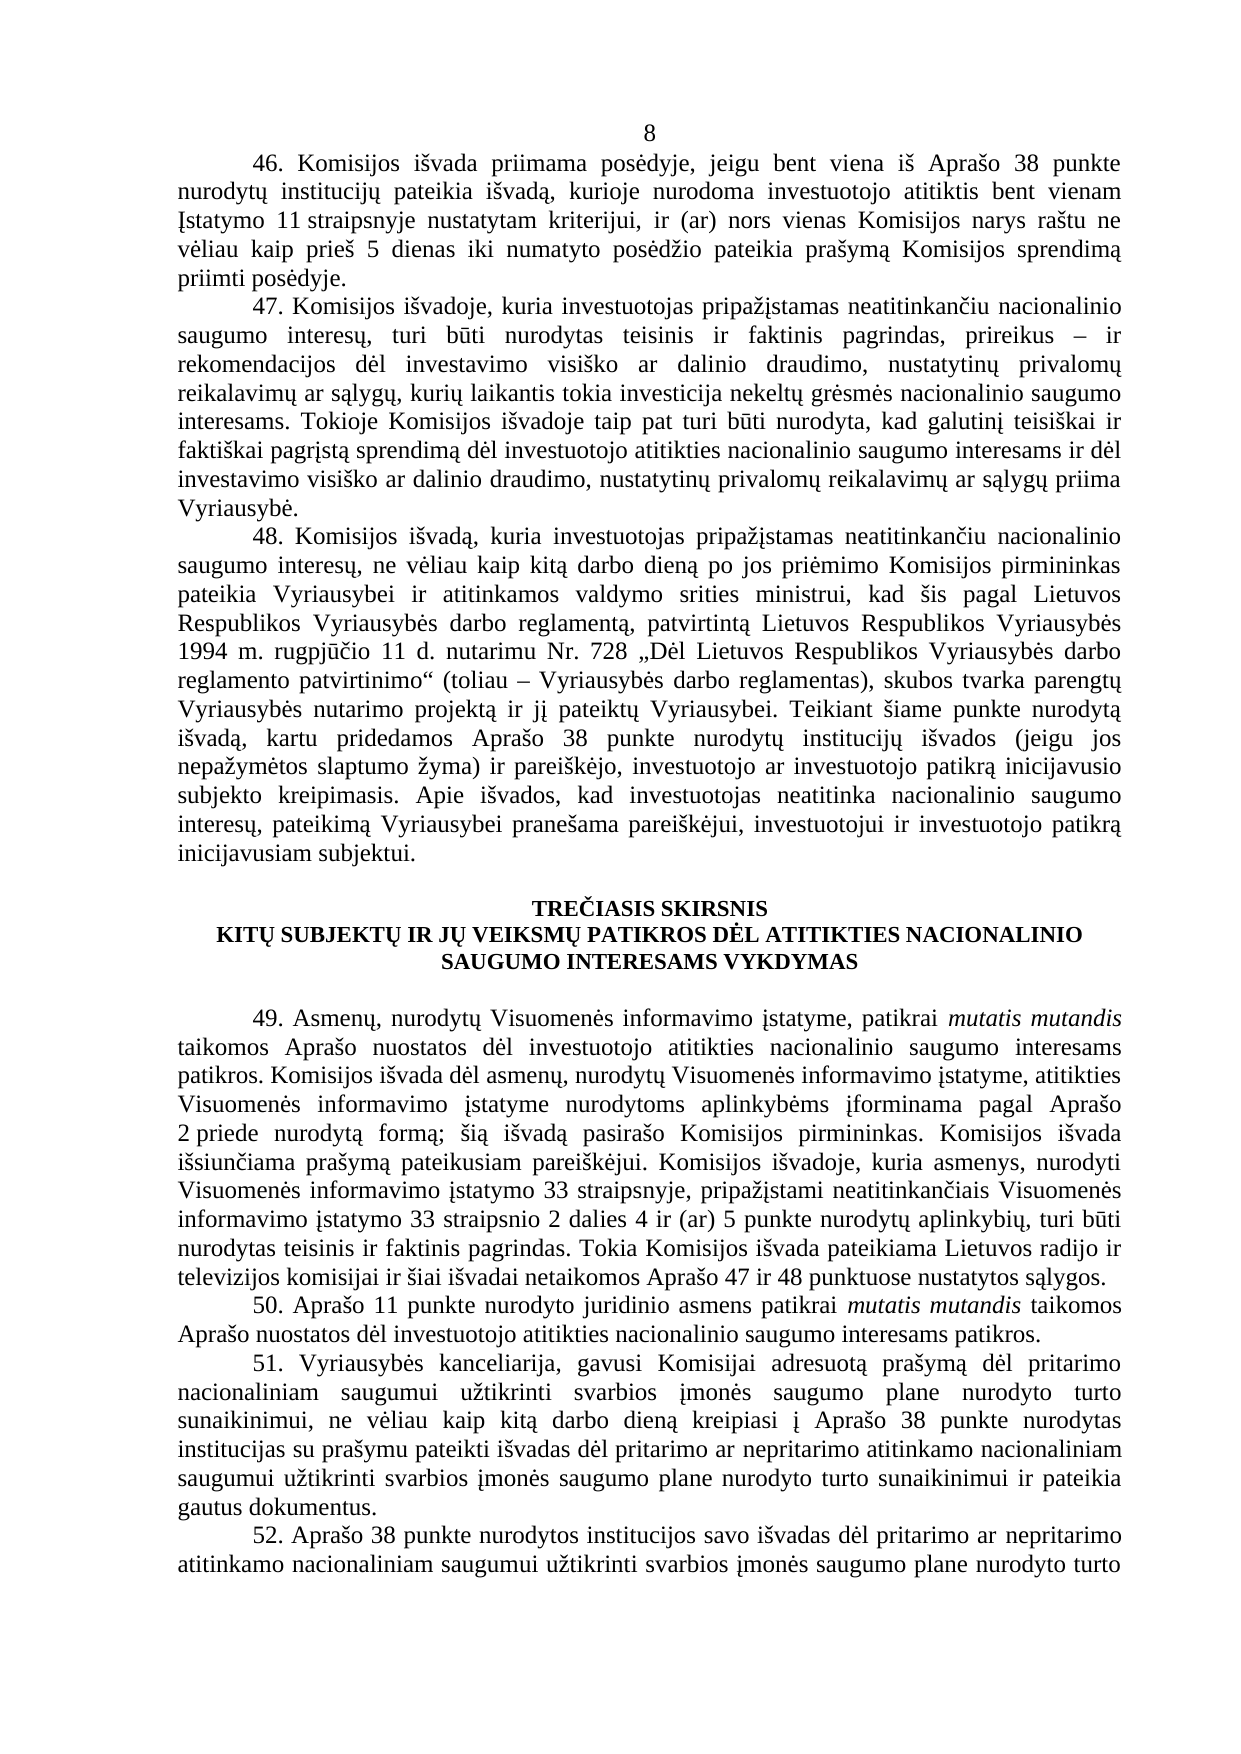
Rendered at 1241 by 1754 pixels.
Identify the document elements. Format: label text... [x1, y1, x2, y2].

text TREČIASIS SKIRSNIS [177, 895, 1122, 921]
text KITŲ SUBJEKTŲ IR JŲ VEIKSMŲ PATIKROS DĖL ATITIKTIES NACIONALINIO SAUGUMO INTERESAMS VYKDYMAS [177, 921, 1122, 974]
text 52. Aprašo 38 punkte nurodytos institucijos savo išvadas dėl pritarimo ar nepritarimo atitinkamo nacionaliniam saugumui užtikrinti svarbios įmonės saugumo plane nurodyto turto [177, 1520, 1122, 1578]
text 51. Vyriausybės kanceliarija, gavusi Komisijai adresuotą prašymą dėl pritarimo nacionaliniam saugumui užtikrinti svarbios įmonės saugumo plane nurodyto turto sunaikinimui, ne vėliau kaip kitą darbo dieną kreipiasi į Aprašo 38 punkte nurodytas institucijas su prašymu pateikti išvadas dėl pritarimo ar nepritarimo atitinkamo nacionaliniam saugumui užtikrinti svarbios įmonės saugumo plane nurodyto turto sunaikinimui ir pateikia gautus dokumentus. [177, 1348, 1122, 1520]
text 48. Komisijos išvadą, kuria investuotojas pripažįstamas neatitinkančiu nacionalinio saugumo interesų, ne vėliau kaip kitą darbo dieną po jos priėmimo Komisijos pirmininkas pateikia Vyriausybei ir atitinkamos valdymo srities ministrui, kad šis pagal Lietuvos Respublikos Vyriausybės darbo reglamentą, patvirtintą Lietuvos Respublikos Vyriausybės 1994 m. rugpjūčio 11 d. nutarimu Nr. 728 „Dėl Lietuvos Respublikos Vyriausybės darbo reglamento patvirtinimo“ (toliau – Vyriausybės darbo reglamentas), skubos tvarka parengtų Vyriausybės nutarimo projektą ir jį pateiktų Vyriausybei. Teikiant šiame punkte nurodytą išvadą, kartu pridedamos Aprašo 38 punkte nurodytų institucijų išvados (jeigu jos nepažymėtos slaptumo žyma) ir pareiškėjo, investuotojo ar investuotojo patikrą inicijavusio subjekto kreipimasis. Apie išvados, kad investuotojas neatitinka nacionalinio saugumo interesų, pateikimą Vyriausybei pranešama pareiškėjui, investuotojui ir investuotojo patikrą inicijavusiam subjektui. [177, 521, 1122, 866]
text 49. Asmenų, nurodytų Visuomenės informavimo įstatyme, patikrai mutatis mutandis taikomos Aprašo nuostatos dėl investuotojo atitikties nacionalinio saugumo interesams patikros. Komisijos išvada dėl asmenų, nurodytų Visuomenės informavimo įstatyme, atitikties Visuomenės informavimo įstatyme nurodytoms aplinkybėms įforminama pagal Aprašo 2 priede nurodytą formą; šią išvadą pasirašo Komisijos pirmininkas. Komisijos išvada išsiunčiama prašymą pateikusiam pareiškėjui. Komisijos išvadoje, kuria asmenys, nurodyti Visuomenės informavimo įstatymo 33 straipsnyje, pripažįstami neatitinkančiais Visuomenės informavimo įstatymo 33 straipsnio 2 dalies 4 ir (ar) 5 punkte nurodytų aplinkybių, turi būti nurodytas teisinis ir faktinis pagrindas. Tokia Komisijos išvada pateikiama Lietuvos radijo ir televizijos komisijai ir šiai išvadai netaikomos Aprašo 47 ir 48 punktuose nustatytos sąlygos. [177, 1003, 1122, 1290]
text 46. Komisijos išvada priimama posėdyje, jeigu bent viena iš Aprašo 38 punkte nurodytų institucijų pateikia išvadą, kurioje nurodoma investuotojo atitiktis bent vienam Įstatymo 11 straipsnyje nustatytam kriterijui, ir (ar) nors vienas Komisijos narys raštu ne vėliau kaip prieš 5 dienas iki numatyto posėdžio pateikia prašymą Komisijos sprendimą priimti posėdyje. [177, 148, 1122, 291]
text 50. Aprašo 11 punkte nurodyto juridinio asmens patikrai mutatis mutandis taikomos Aprašo nuostatos dėl investuotojo atitikties nacionalinio saugumo interesams patikros. [177, 1290, 1122, 1348]
text 47. Komisijos išvadoje, kuria investuotojas pripažįstamas neatitinkančiu nacionalinio saugumo interesų, turi būti nurodytas teisinis ir faktinis pagrindas, prireikus – ir rekomendacijos dėl investavimo visiško ar dalinio draudimo, nustatytinų privalomų reikalavimų ar sąlygų, kurių laikantis tokia investicija nekeltų grėsmės nacionalinio saugumo interesams. Tokioje Komisijos išvadoje taip pat turi būti nurodyta, kad galutinį teisiškai ir faktiškai pagrįstą sprendimą dėl investuotojo atitikties nacionalinio saugumo interesams ir dėl investavimo visiško ar dalinio draudimo, nustatytinų privalomų reikalavimų ar sąlygų priima Vyriausybė. [177, 291, 1122, 521]
